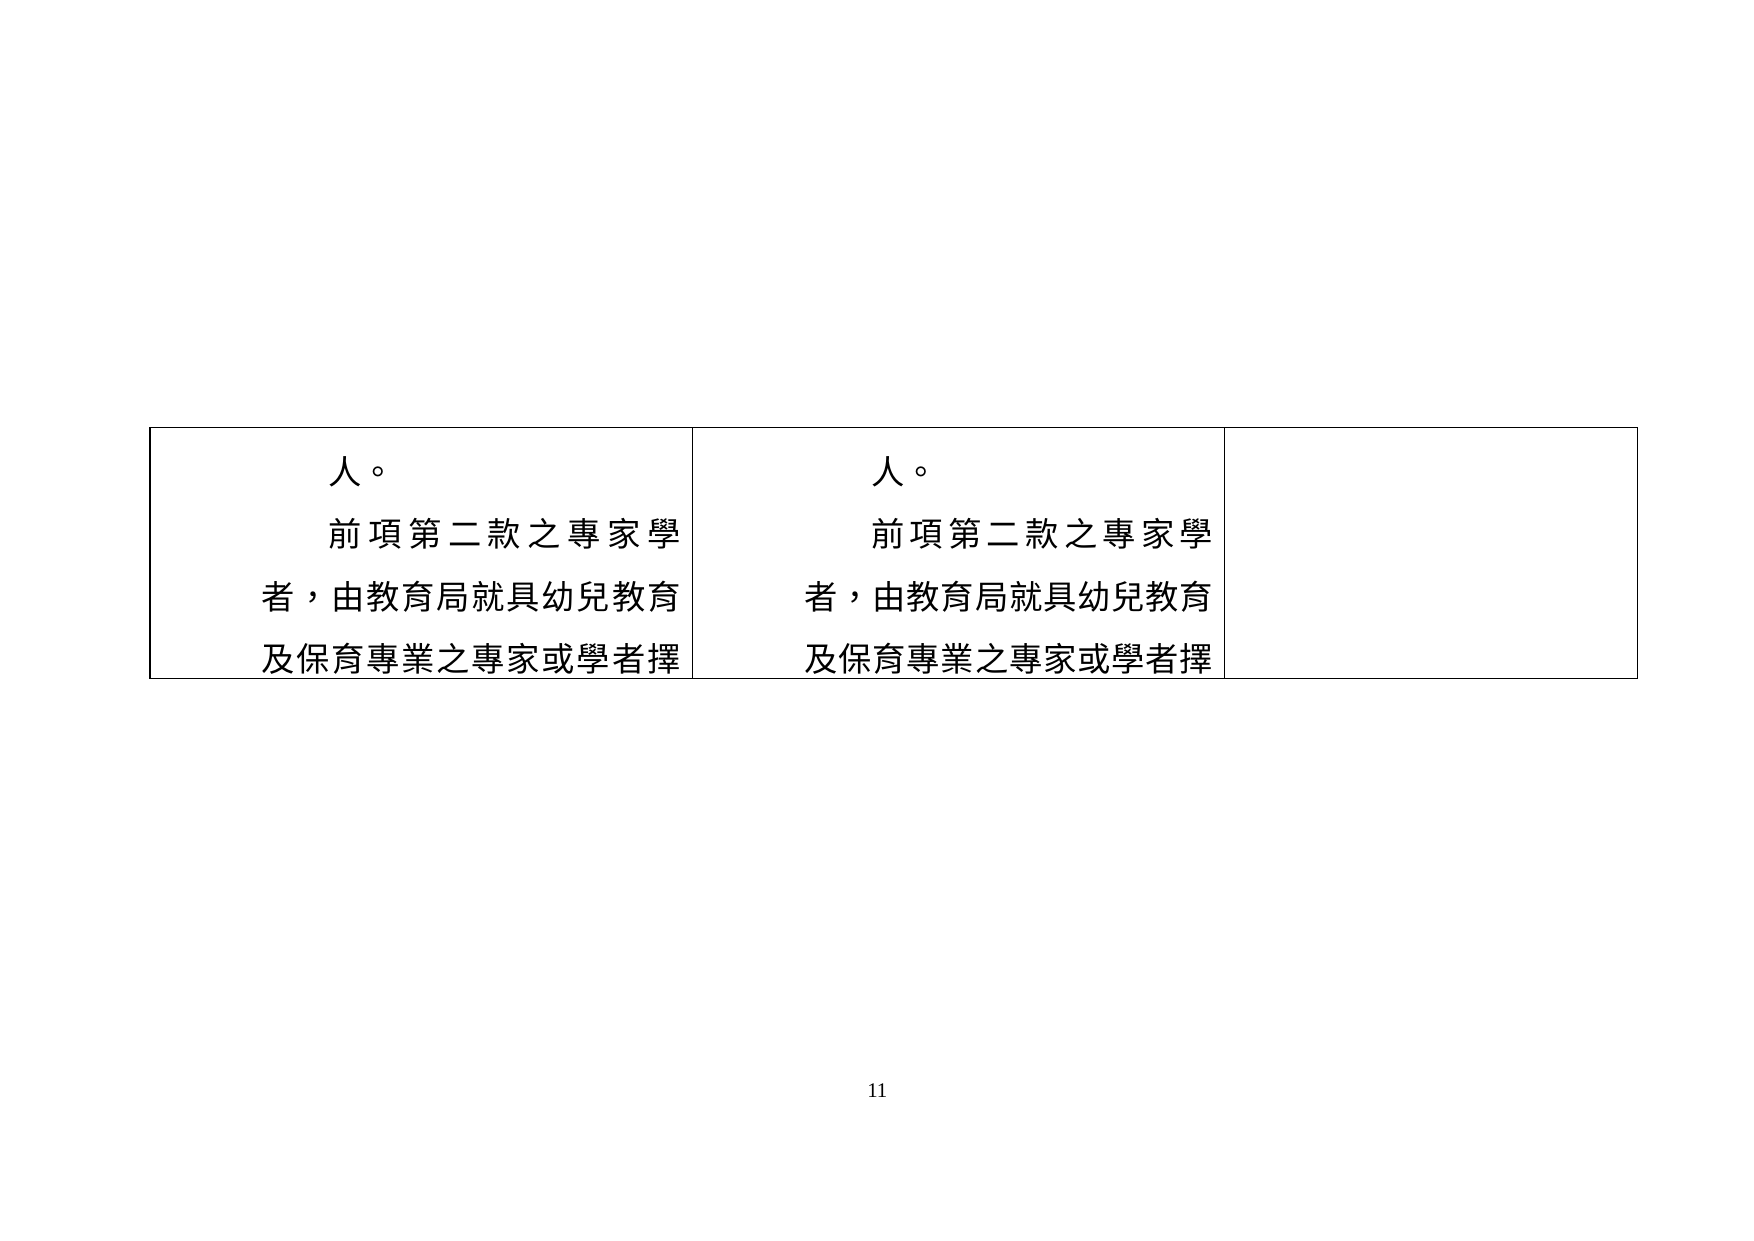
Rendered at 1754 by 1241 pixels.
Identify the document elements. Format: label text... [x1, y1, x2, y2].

table_cell 人。 前項第二款之專家學者，由教育局就具幼兒教育及保育專業之專家或學者擇 [151, 428, 692, 678]
table_cell 人。 前項第二款之專家學者，由教育局就具幼兒教育及保育專業之專家或學者擇 [693, 428, 1224, 678]
table_cell [1225, 428, 1637, 678]
